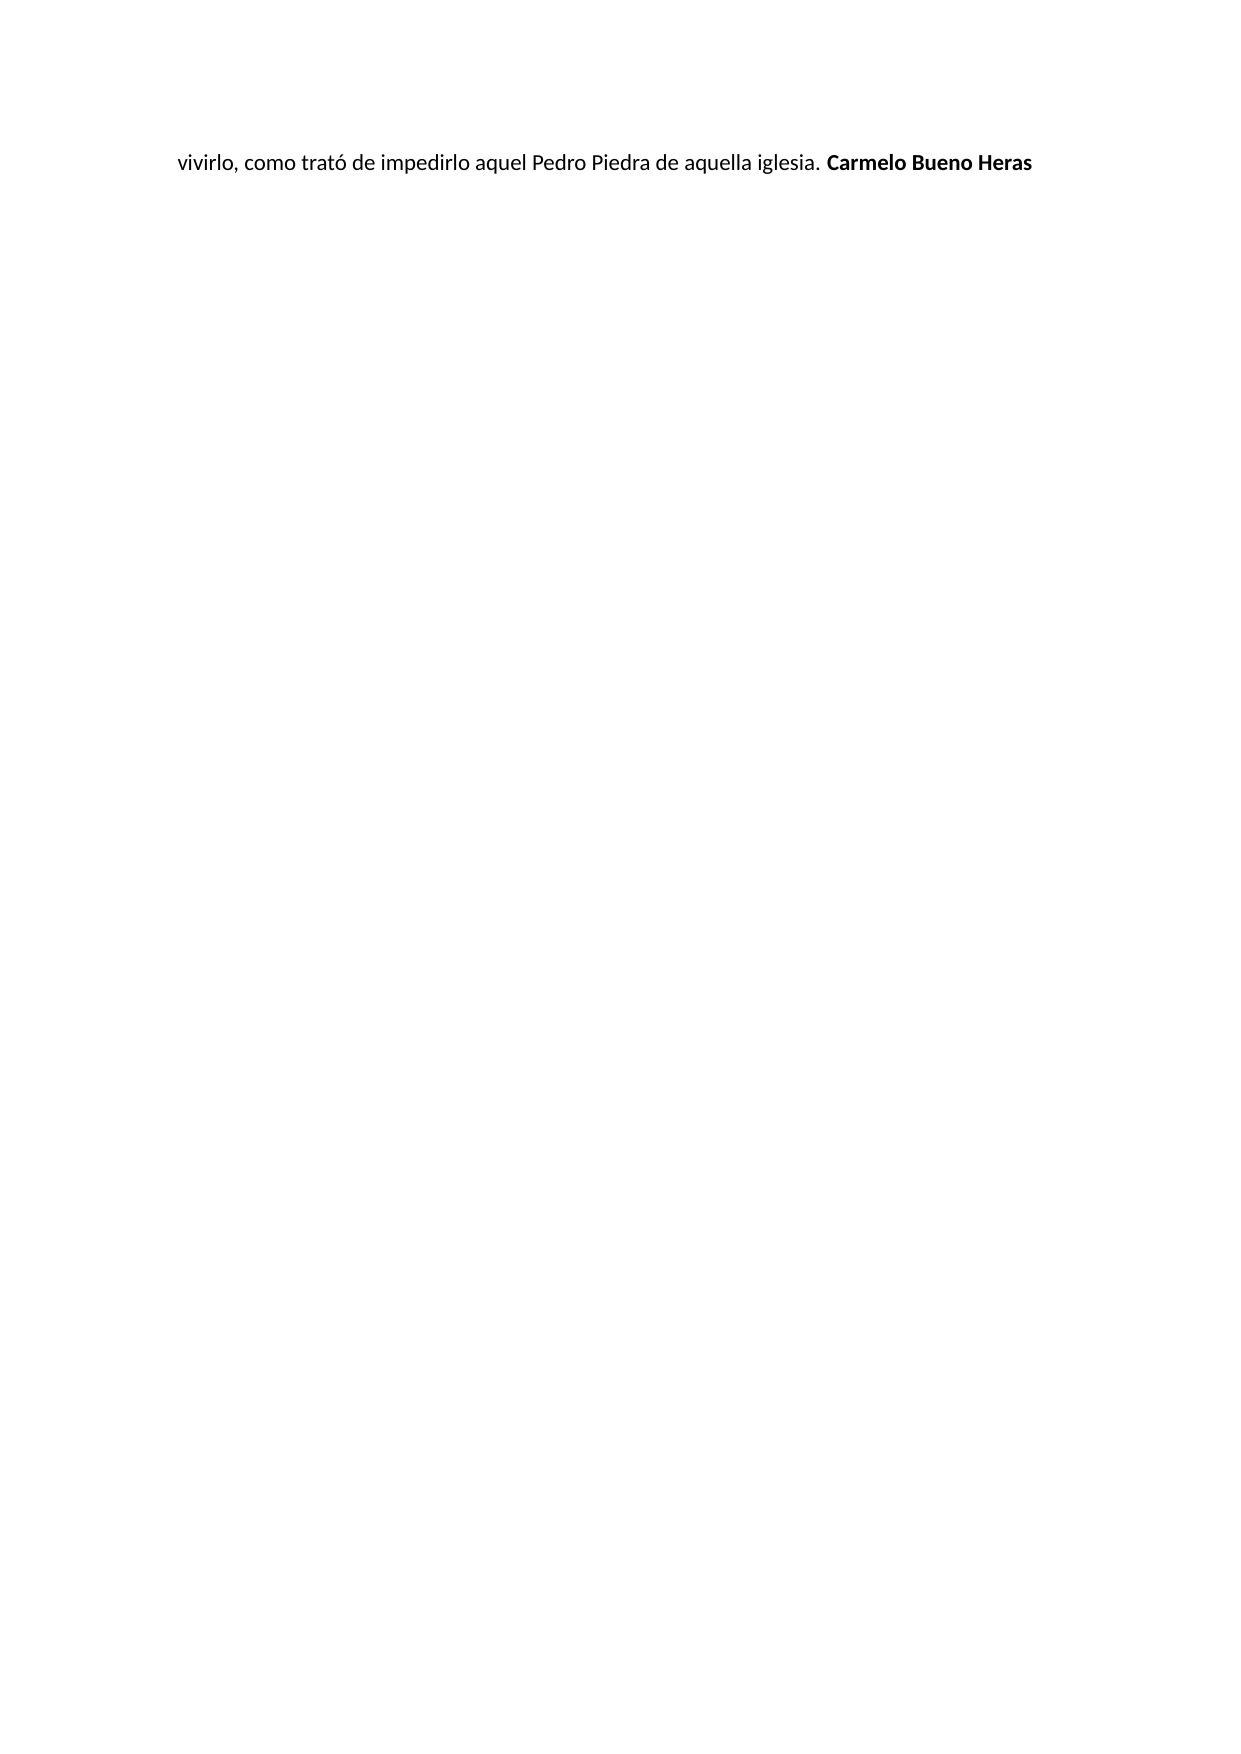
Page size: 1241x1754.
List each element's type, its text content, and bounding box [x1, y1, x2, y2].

text vivirlo, como trató de impedirlo aquel Pedro Piedra de aquella iglesia. Carmelo Bueno Heras [177, 148, 1063, 176]
